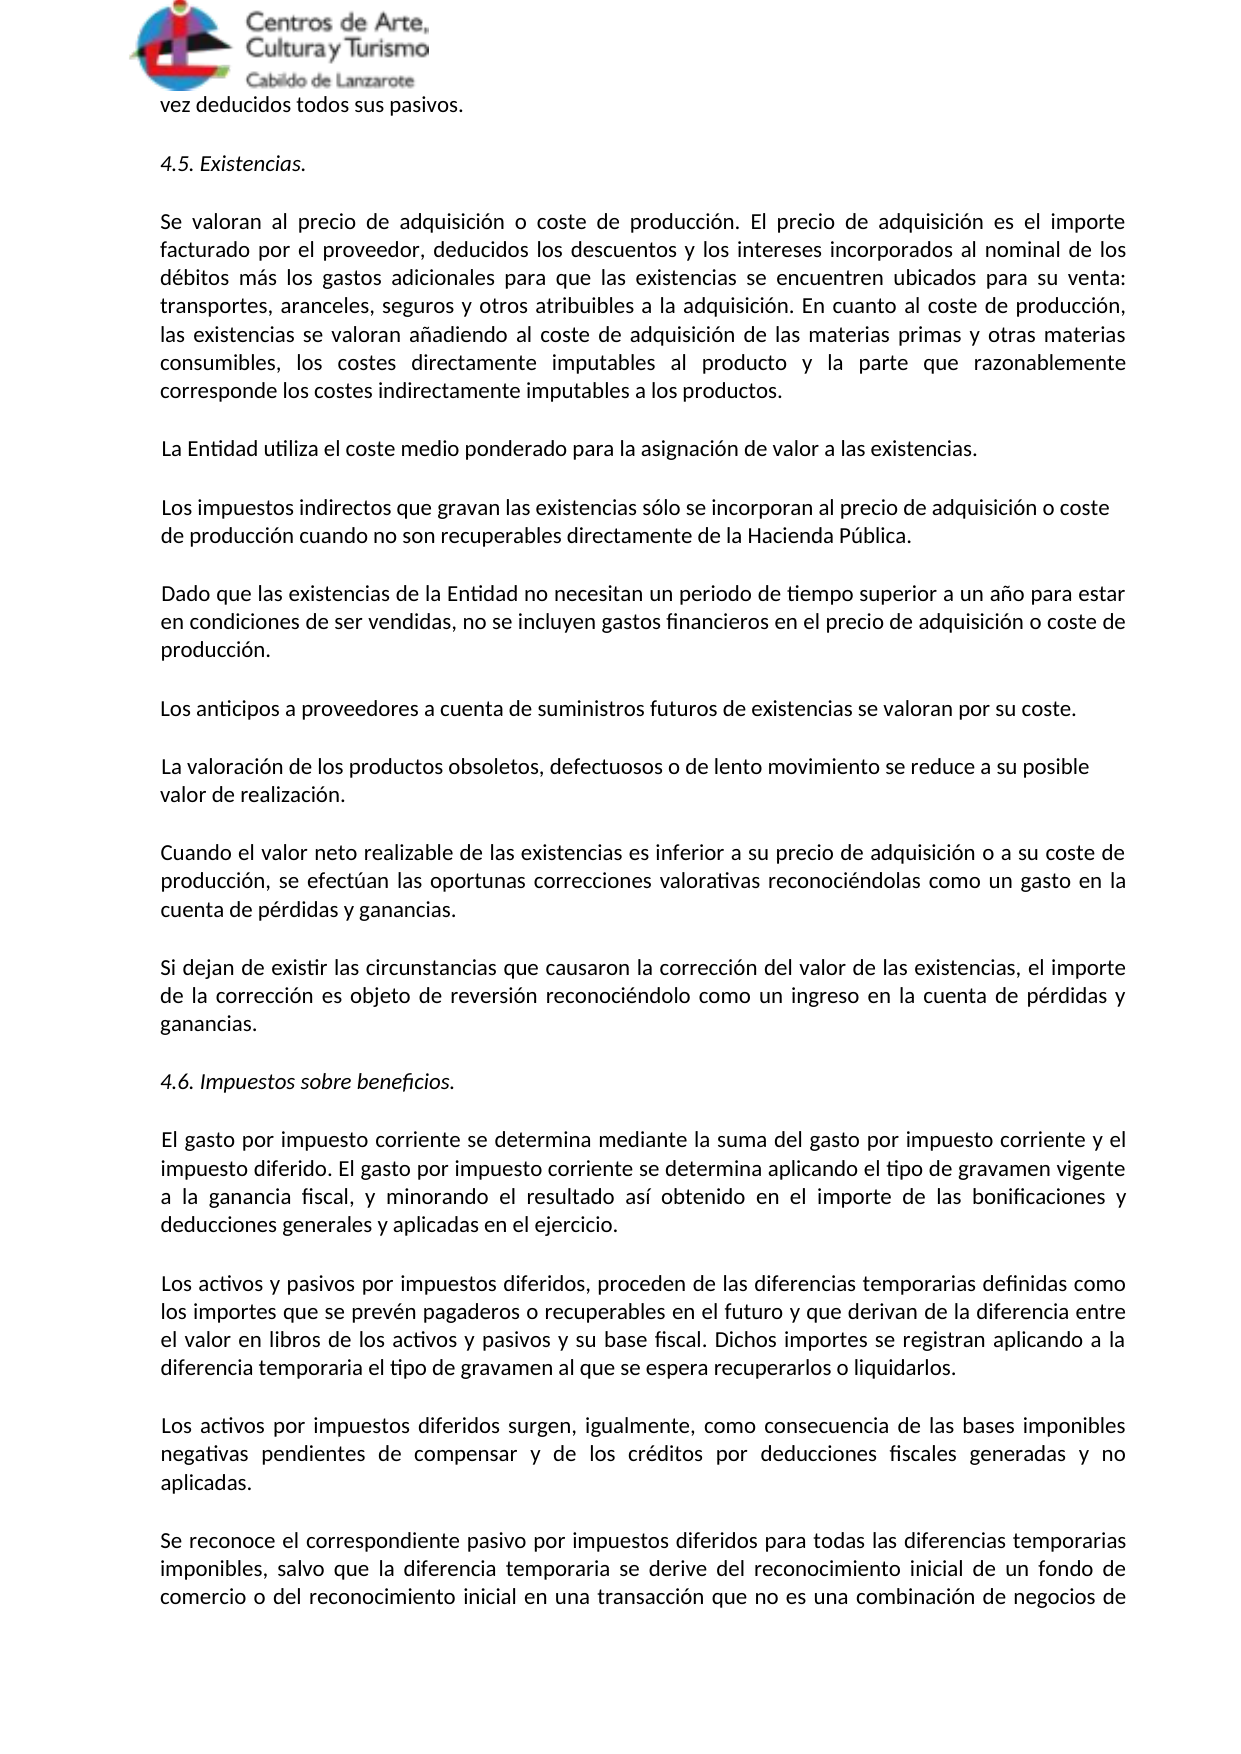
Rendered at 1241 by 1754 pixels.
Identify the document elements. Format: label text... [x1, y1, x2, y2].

text Los activos por impuestos diferidos surgen, igualmente, como consecuencia de las bases imponibles negativas pendientes de compensar y de los créditos por deducciones fiscales generadas y no aplicadas. [160, 1412, 1128, 1496]
text Se valoran al precio de adquisición o coste de producción. El precio de adquisición es el importe facturado por el proveedor, deducidos los descuentos y los intereses incorporados al nominal de los débitos más los gastos adicionales para que las existencias se encuentren ubicados para su venta: transportes, aranceles, seguros y otros atribuibles a la adquisición. En cuanto al coste de producción, las existencias se valoran añadiendo al coste de adquisición de las materias primas y otras materias consumibles, los costes directamente imputables al producto y la parte que razonablemente corresponde los costes indirectamente imputables a los productos. [160, 207, 1128, 404]
text La Entidad utiliza el coste medio ponderado para la asignación de valor a las existencias. [161, 434, 1183, 462]
text Dado que las existencias de la Entidad no necesitan un periodo de tiempo superior a un año para estar en condiciones de ser vendidas, no se incluyen gastos financieros en el precio de adquisición o coste de producción. [160, 579, 1128, 663]
text Los activos y pasivos por impuestos diferidos, proceden de las diferencias temporarias definidas como los importes que se prevén pagaderos o recuperables en el futuro y que derivan de la diferencia entre el valor en libros de los activos y pasivos y su base fiscal. Dichos importes se registran aplicando a la diferencia temporaria el tipo de gravamen al que se espera recuperarlos o liquidarlos. [160, 1269, 1128, 1381]
picture [128, 0, 429, 91]
text vez deducidos todos sus pasivos. [160, 91, 1113, 118]
text Si dejan de existir las circunstancias que causaron la corrección del valor de las existencias, el importe de la corrección es objeto de reversión reconociéndolo como un ingreso en la cuenta de pérdidas y ganancias. [160, 953, 1128, 1037]
text Se reconoce el correspondiente pasivo por impuestos diferidos para todas las diferencias temporarias imponibles, salvo que la diferencia temporaria se derive del reconocimiento inicial de un fondo de comercio o del reconocimiento inicial en una transacción que no es una combinación de negocios de [160, 1526, 1128, 1610]
text Los anticipos a proveedores a cuenta de suministros futuros de existencias se valoran por su coste. [55, 694, 1183, 722]
text 4.5. Existencias. [160, 149, 1183, 177]
text 4.6. Impuestos sobre beneficios. [160, 1067, 1183, 1096]
text La valoración de los productos obsoletos, defectuosos o de lento movimiento se reduce a su posible valor de realización. [160, 752, 1128, 808]
text Los impuestos indirectos que gravan las existencias sólo se incorporan al precio de adquisición o coste de producción cuando no son recuperables directamente de la Hacienda Pública. [161, 493, 1128, 549]
text Cuando el valor neto realizable de las existencias es inferior a su precio de adquisición o a su coste de producción, se efectúan las oportunas correcciones valorativas reconociéndolas como un gasto en la cuenta de pérdidas y ganancias. [160, 838, 1128, 923]
text El gasto por impuesto corriente se determina mediante la suma del gasto por impuesto corriente y el impuesto diferido. El gasto por impuesto corriente se determina aplicando el tipo de gravamen vigente a la ganancia fiscal, y minorando el resultado así obtenido en el importe de las bonificaciones y deducciones generales y aplicadas en el ejercicio. [160, 1126, 1128, 1238]
